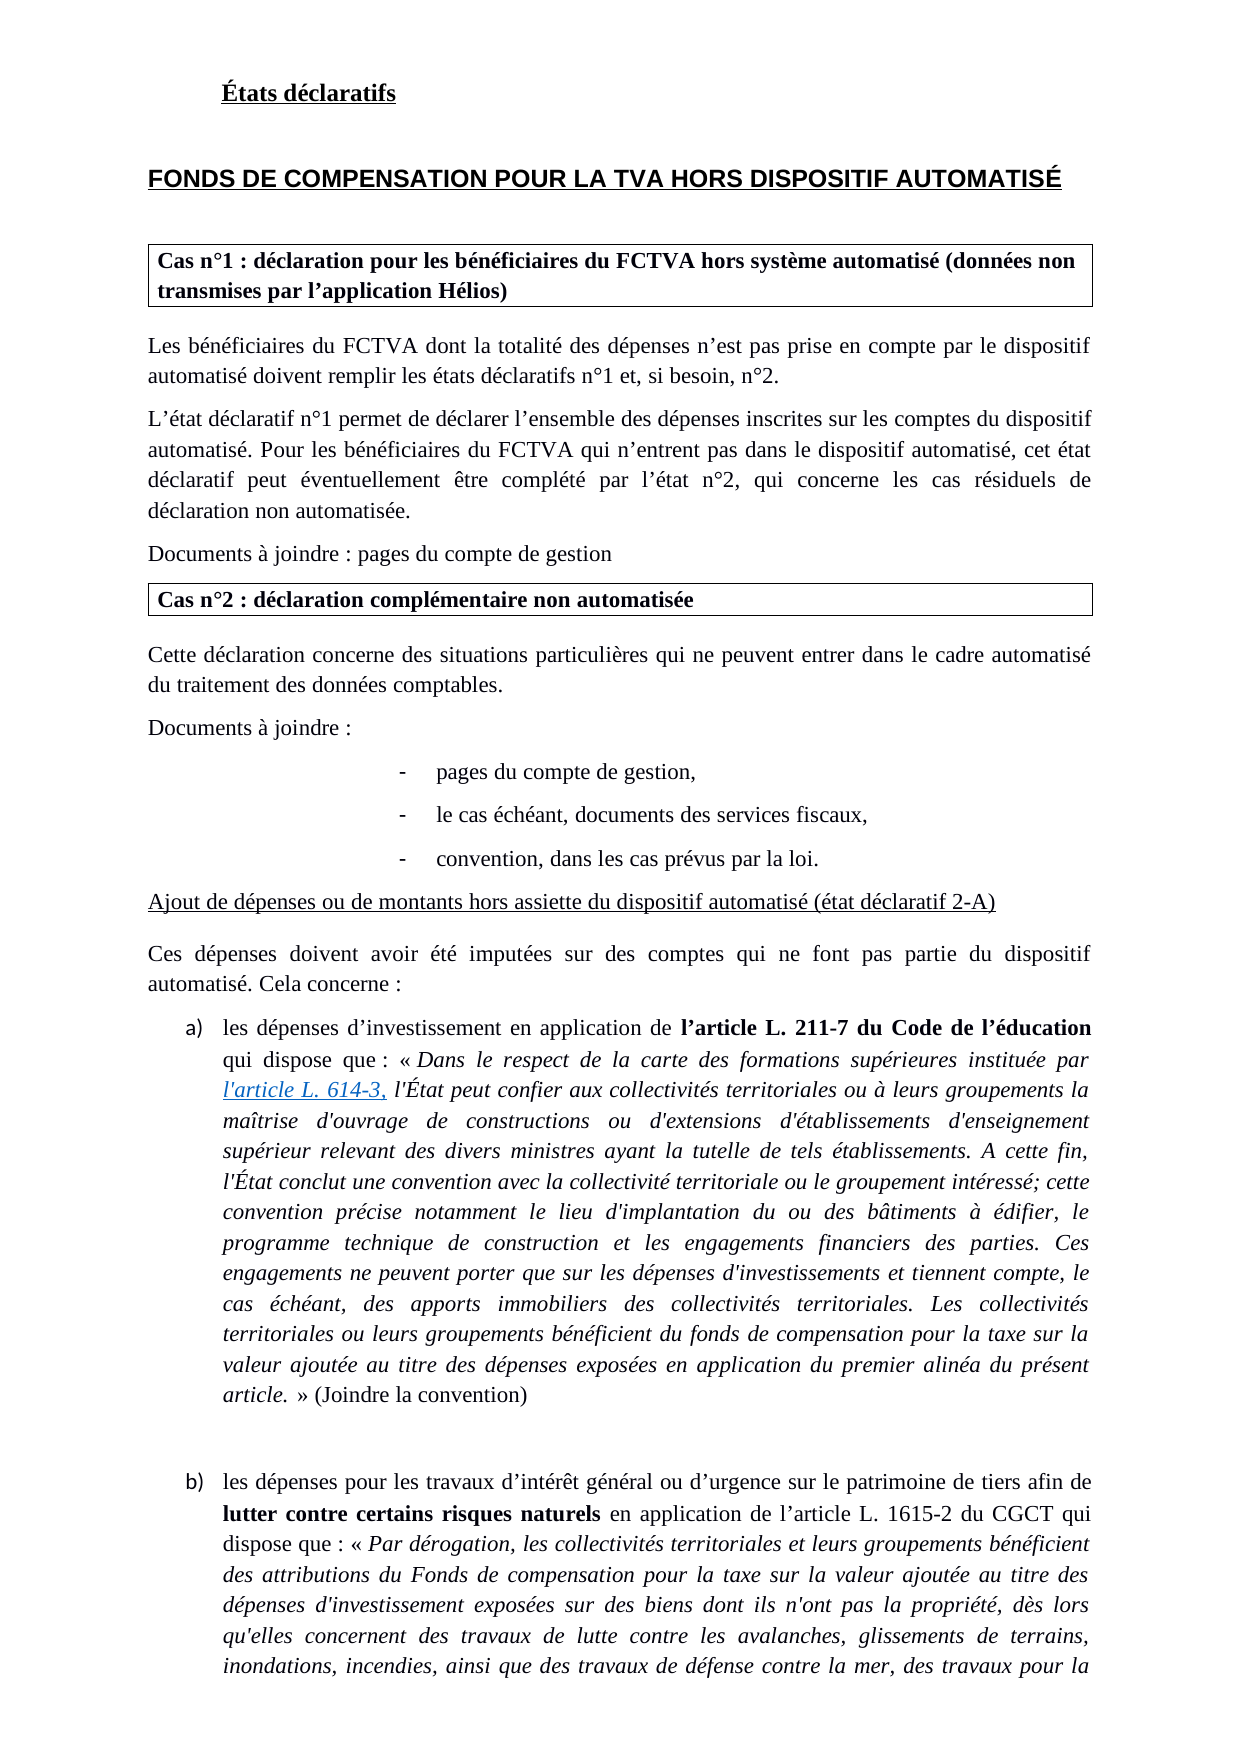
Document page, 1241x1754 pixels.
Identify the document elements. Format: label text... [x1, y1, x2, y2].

text L’état déclaratif n°1 permet de déclarer l’ensemble des dépenses inscrites sur les comptes du dispositif automatisé. Pour les bénéficiaires du FCTVA qui n’entrent pas dans le dispositif automatisé, cet état déclaratif peut éventuellement être complété par l’état n°2, qui concerne les cas résiduels de déclaration non automatisée. [148, 405, 1093, 523]
list pages du compte de gestion, [398, 757, 1093, 784]
subtitle États déclaratifs [221, 78, 1093, 107]
list convention, dans les cas prévus par la loi. [398, 844, 1093, 871]
list les dépenses d’investissement en application de l’article L. 211-7 du Code de l’éducation qui dispose que : « Dans le respect de la carte des formations supérieures instituée par l'article L. 614-3, l'État peut confier aux collectivités territoriales ou à leurs groupements la maîtrise d'ouvrage de constructions ou d'extensions d'établissements d'enseignement supérieur relevant des divers ministres ayant la tutelle de tels établissements. A cette fin, l'État conclut une convention avec la collectivité territoriale ou le groupement intéressé; cette convention précise notamment le lieu d'implantation du ou des bâtiments à édifier, le programme technique de construction et les engagements financiers des parties. Ces engagements ne peuvent porter que sur les dépenses d'investissements et tiennent compte, le cas échéant, des apports immobiliers des collectivités territoriales. Les collectivités territoriales ou leurs groupements bénéficient du fonds de compensation pour la taxe sur la valeur ajoutée au titre des dépenses exposées en application du premier alinéa du présent article. » (Joindre la convention) [185, 1013, 1093, 1408]
list les dépenses pour les travaux d’intérêt général ou d’urgence sur le patrimoine de tiers afin de lutter contre certains risques naturels en application de l’article L. 1615-2 du CGCT qui dispose que : « Par dérogation, les collectivités territoriales et leurs groupements bénéficient des attributions du Fonds de compensation pour la taxe sur la valeur ajoutée au titre des dépenses d'investissement exposées sur des biens dont ils n'ont pas la propriété, dès lors qu'elles concernent des travaux de lutte contre les avalanches, glissements de terrains, inondations, incendies, ainsi que des travaux de défense contre la mer, des travaux pour la [185, 1467, 1093, 1679]
text Cas n°1 : déclaration pour les bénéficiaires du FCTVA hors système automatisé (données non transmises par l’application Hélios) [149, 245, 1092, 306]
text Ajout de dépenses ou de montants hors assiette du dispositif automatisé (état déclaratif 2-A) [148, 888, 1093, 914]
text Documents à joindre : [148, 714, 1093, 741]
text Les bénéficiaires du FCTVA dont la totalité des dépenses n’est pas prise en compte par le dispositif automatisé doivent remplir les états déclaratifs n°1 et, si besoin, n°2. [148, 332, 1093, 389]
text Cas n°2 : déclaration complémentaire non automatisée [149, 584, 1092, 615]
text Ces dépenses doivent avoir été imputées sur des comptes qui ne font pas partie du dispositif automatisé. Cela concerne : [148, 939, 1093, 996]
text Documents à joindre : pages du compte de gestion [148, 540, 1093, 566]
subtitle FONDS DE COMPENSATION POUR LA TVA HORS DISPOSITIF AUTOMATISÉ [148, 164, 1093, 193]
text Cette déclaration concerne des situations particulières qui ne peuvent entrer dans le cadre automatisé du traitement des données comptables. [148, 641, 1093, 698]
list le cas échéant, documents des services fiscaux, [398, 801, 1093, 828]
